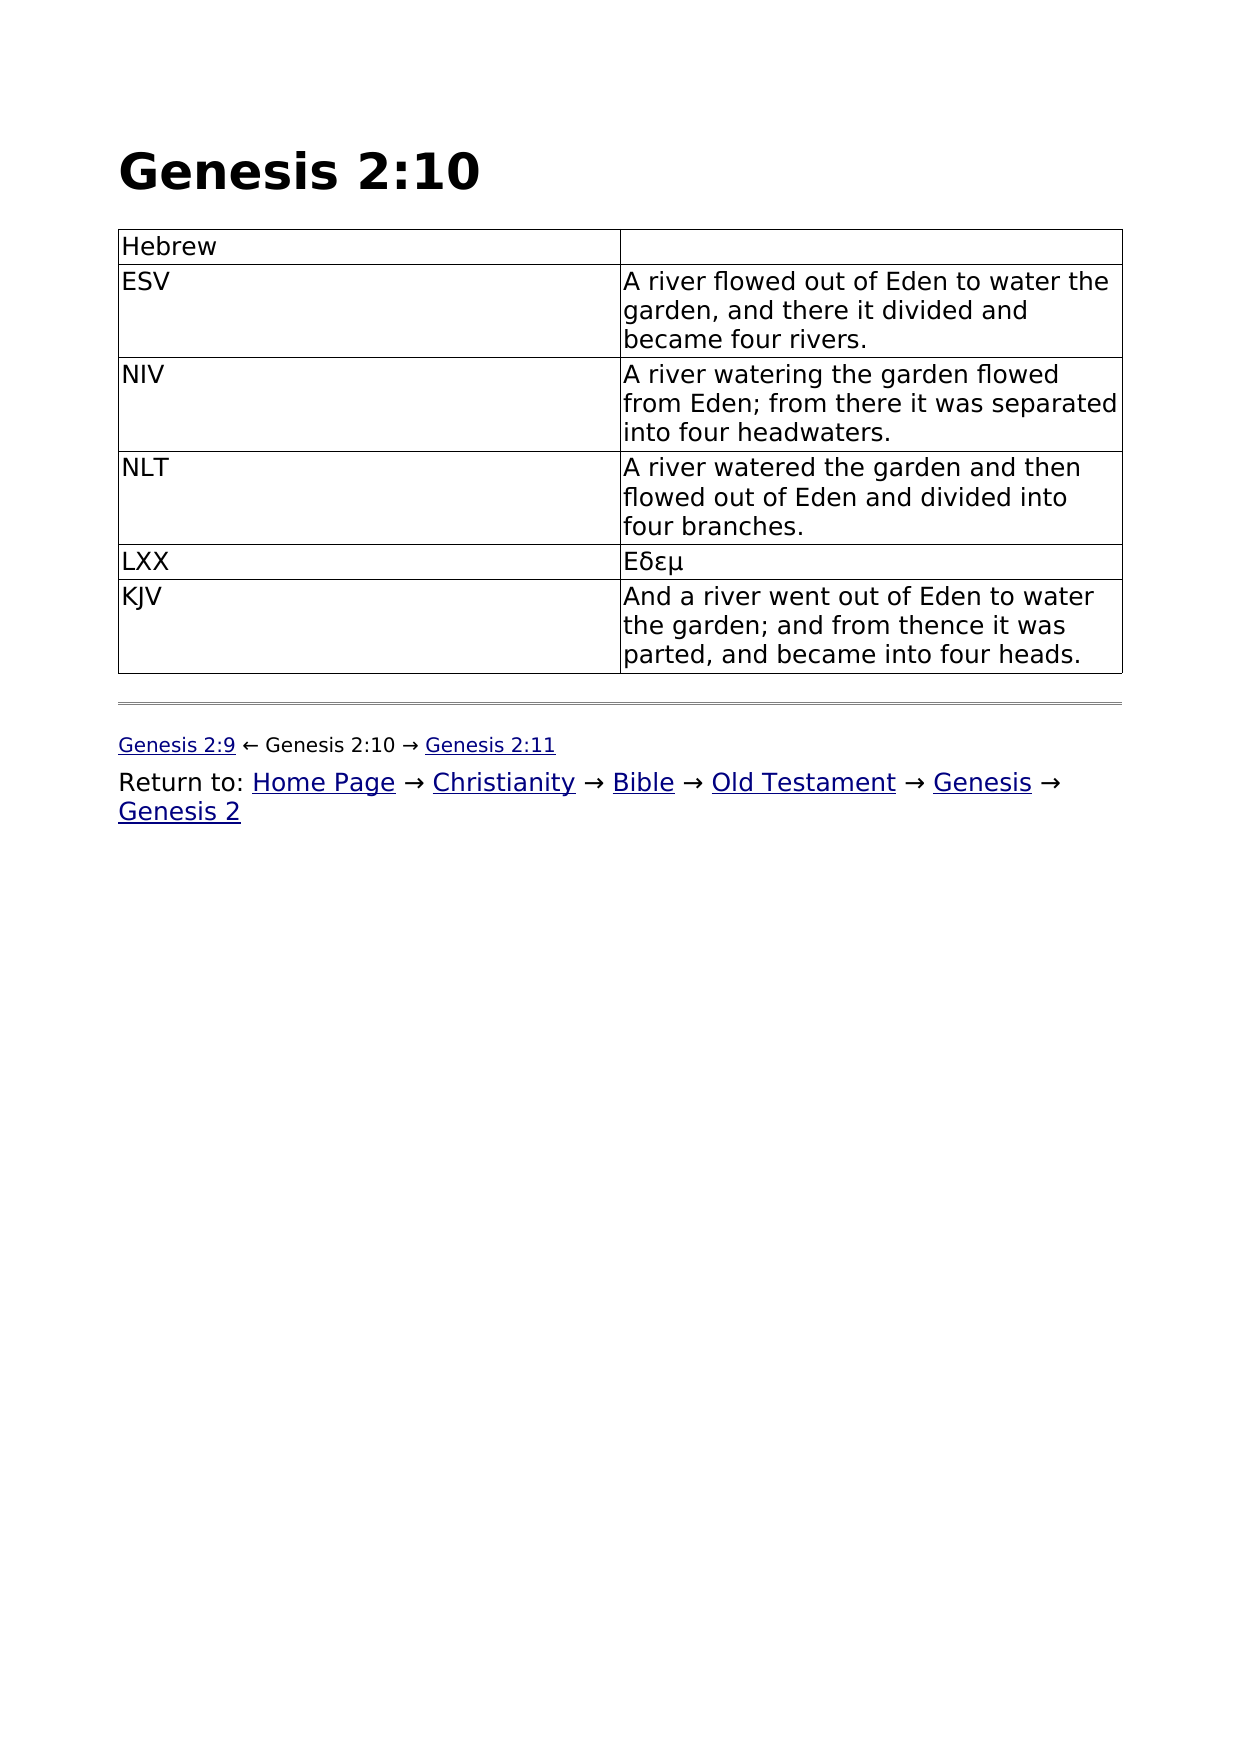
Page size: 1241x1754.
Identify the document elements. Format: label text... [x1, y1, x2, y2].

text Genesis 2:9 ← Genesis 2:10 → Genesis 2:11 [118, 734, 1122, 768]
table_cell ESV [119, 265, 620, 357]
table_cell A river watered the garden and then flowed out of Eden and divided into four branches. [621, 452, 1122, 544]
table_cell A river watering the garden flowed from Eden; from there it was separated into four headwaters. [621, 358, 1122, 451]
table_cell LXX [119, 545, 620, 579]
table_cell A river flowed out of Eden to water the garden, and there it divided and became four rivers. [621, 265, 1122, 357]
table_header [621, 230, 1122, 264]
table_cell NIV [119, 358, 620, 451]
table_cell NLT [119, 452, 620, 544]
subtitle Genesis 2:10 [118, 143, 1122, 201]
table_header Hebrew [119, 230, 620, 264]
table_cell KJV [119, 580, 620, 673]
table_cell Εδεμ [621, 545, 1122, 579]
table_cell And a river went out of Eden to water the garden; and from thence it was parted, and became into four heads. [621, 580, 1122, 673]
text Return to: Home Page → Christianity → Bible → Old Testament → Genesis → Genesis 2 [118, 768, 1122, 826]
